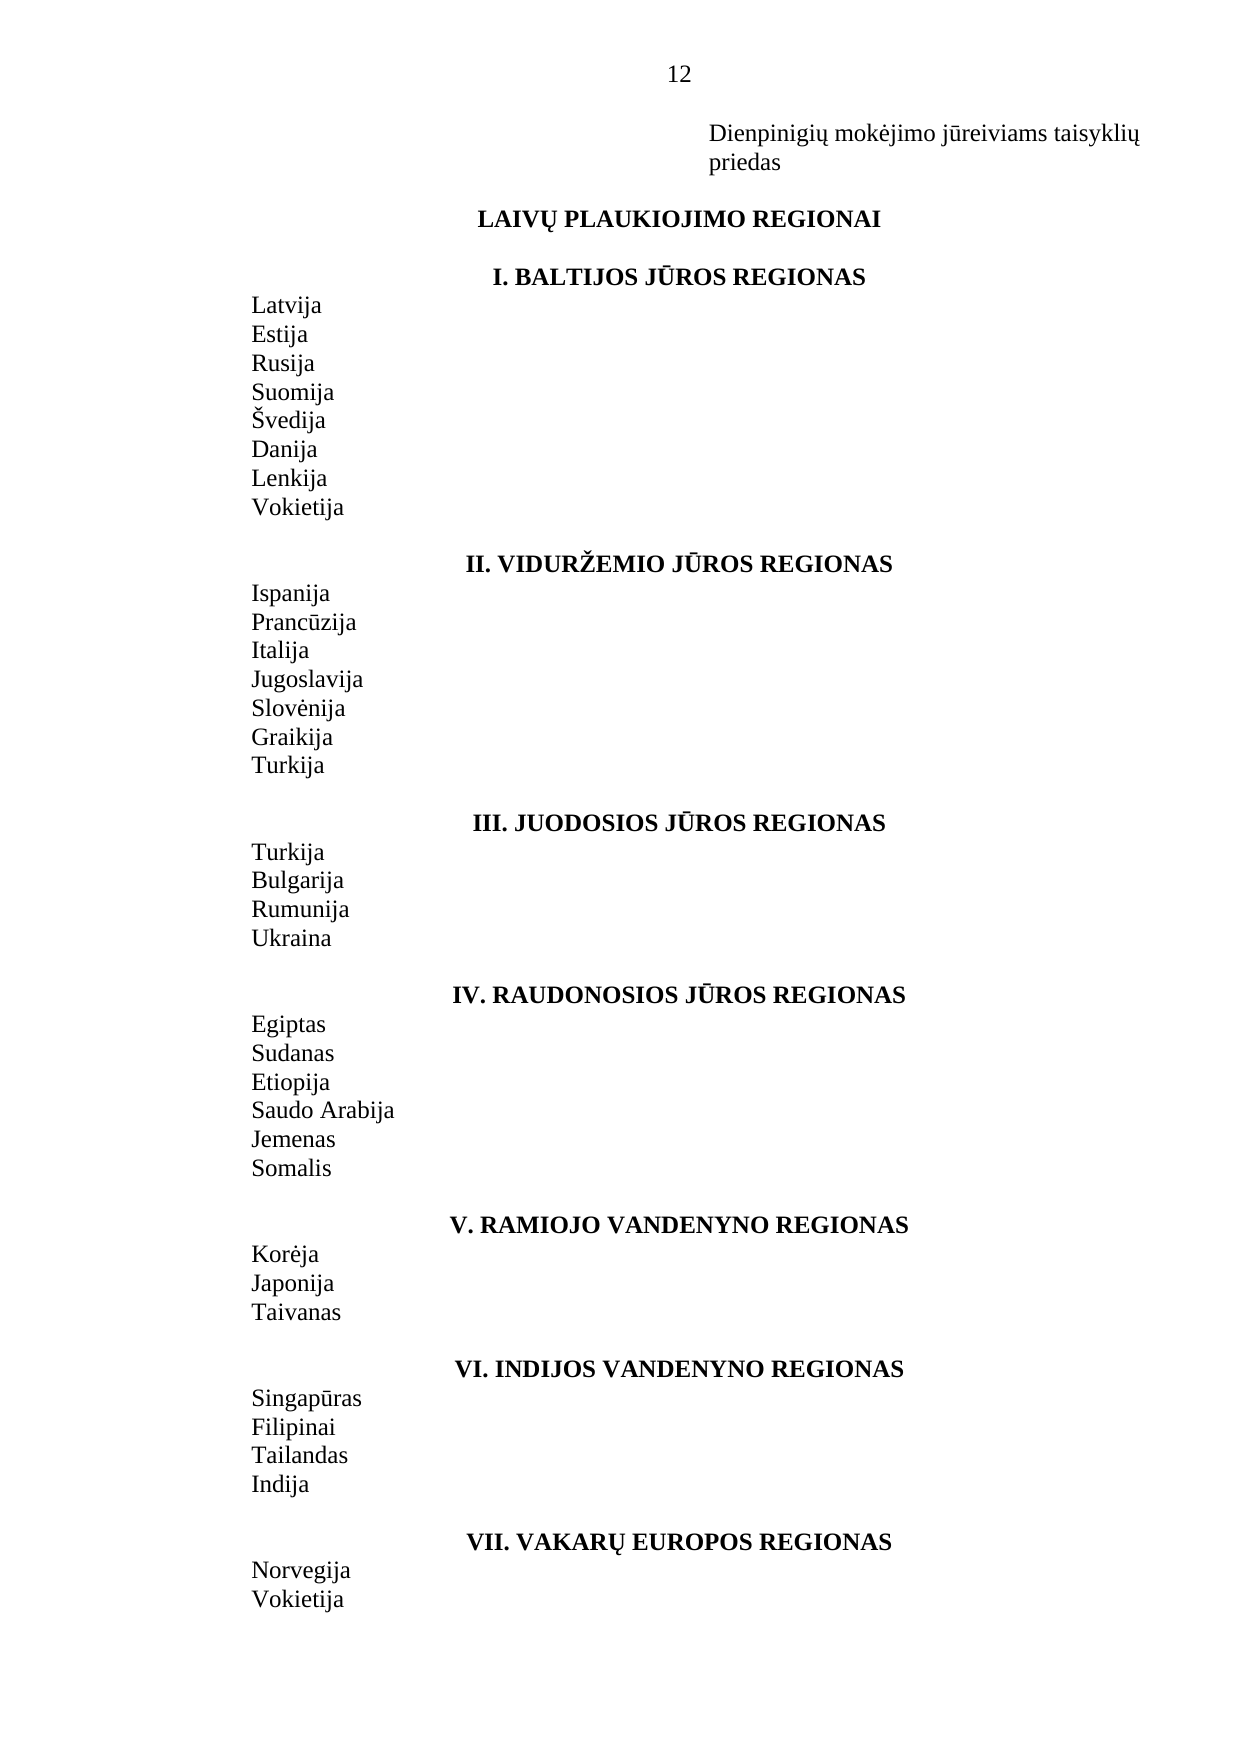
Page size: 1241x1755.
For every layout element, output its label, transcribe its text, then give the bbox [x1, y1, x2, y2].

text VII. VAKARŲ EUROPOS REGIONAS [177, 1527, 1181, 1556]
text I. BALTIJOS JŪROS REGIONAS [177, 262, 1181, 291]
text Rusija [177, 348, 1181, 377]
text Singapūras [177, 1383, 1181, 1412]
text Indija [177, 1469, 1181, 1498]
text Graikija [177, 722, 1181, 751]
text Dienpinigių mokėjimo jūreiviams taisyklių [709, 118, 1181, 147]
text Korėja [177, 1239, 1181, 1268]
text Ispanija [177, 578, 1181, 607]
text Sudanas [177, 1038, 1181, 1067]
text Danija [177, 434, 1181, 463]
text Vokietija [177, 1584, 1181, 1613]
text Tailandas [177, 1441, 1181, 1469]
text Bulgarija [177, 866, 1181, 894]
text Vokietija [177, 492, 1181, 521]
text III. JUODOSIOS JŪROS REGIONAS [177, 808, 1181, 837]
text V. RAMIOJO VANDENYNO REGIONAS [177, 1211, 1181, 1239]
text II. VIDURŽEMIO JŪROS REGIONAS [177, 549, 1181, 578]
text Estija [177, 319, 1181, 348]
text Filipinai [177, 1412, 1181, 1441]
text Jugoslavija [177, 664, 1181, 693]
text Lenkija [177, 463, 1181, 492]
text Taivanas [177, 1297, 1181, 1326]
text Turkija [177, 751, 1181, 779]
text Suomija [177, 377, 1181, 406]
text Švedija [177, 406, 1181, 434]
text Slovėnija [177, 693, 1181, 722]
text LAIVŲ PLAUKIOJIMO REGIONAI [177, 204, 1181, 233]
text Japonija [177, 1268, 1181, 1297]
text Saudo Arabija [177, 1096, 1181, 1124]
text Prancūzija [177, 607, 1181, 636]
text IV. RAUDONOSIOS JŪROS REGIONAS [177, 981, 1181, 1009]
text Etiopija [177, 1067, 1181, 1096]
text Jemenas [177, 1124, 1181, 1153]
text VI. INDIJOS VANDENYNO REGIONAS [177, 1354, 1181, 1383]
text Somalis [177, 1153, 1181, 1182]
text Norvegija [177, 1556, 1181, 1584]
text priedas [177, 147, 1181, 176]
text Egiptas [177, 1009, 1181, 1038]
text Rumunija [177, 894, 1181, 923]
text Turkija [177, 837, 1181, 866]
text Latvija [177, 291, 1181, 319]
text Italija [177, 636, 1181, 664]
text Ukraina [177, 923, 1181, 952]
